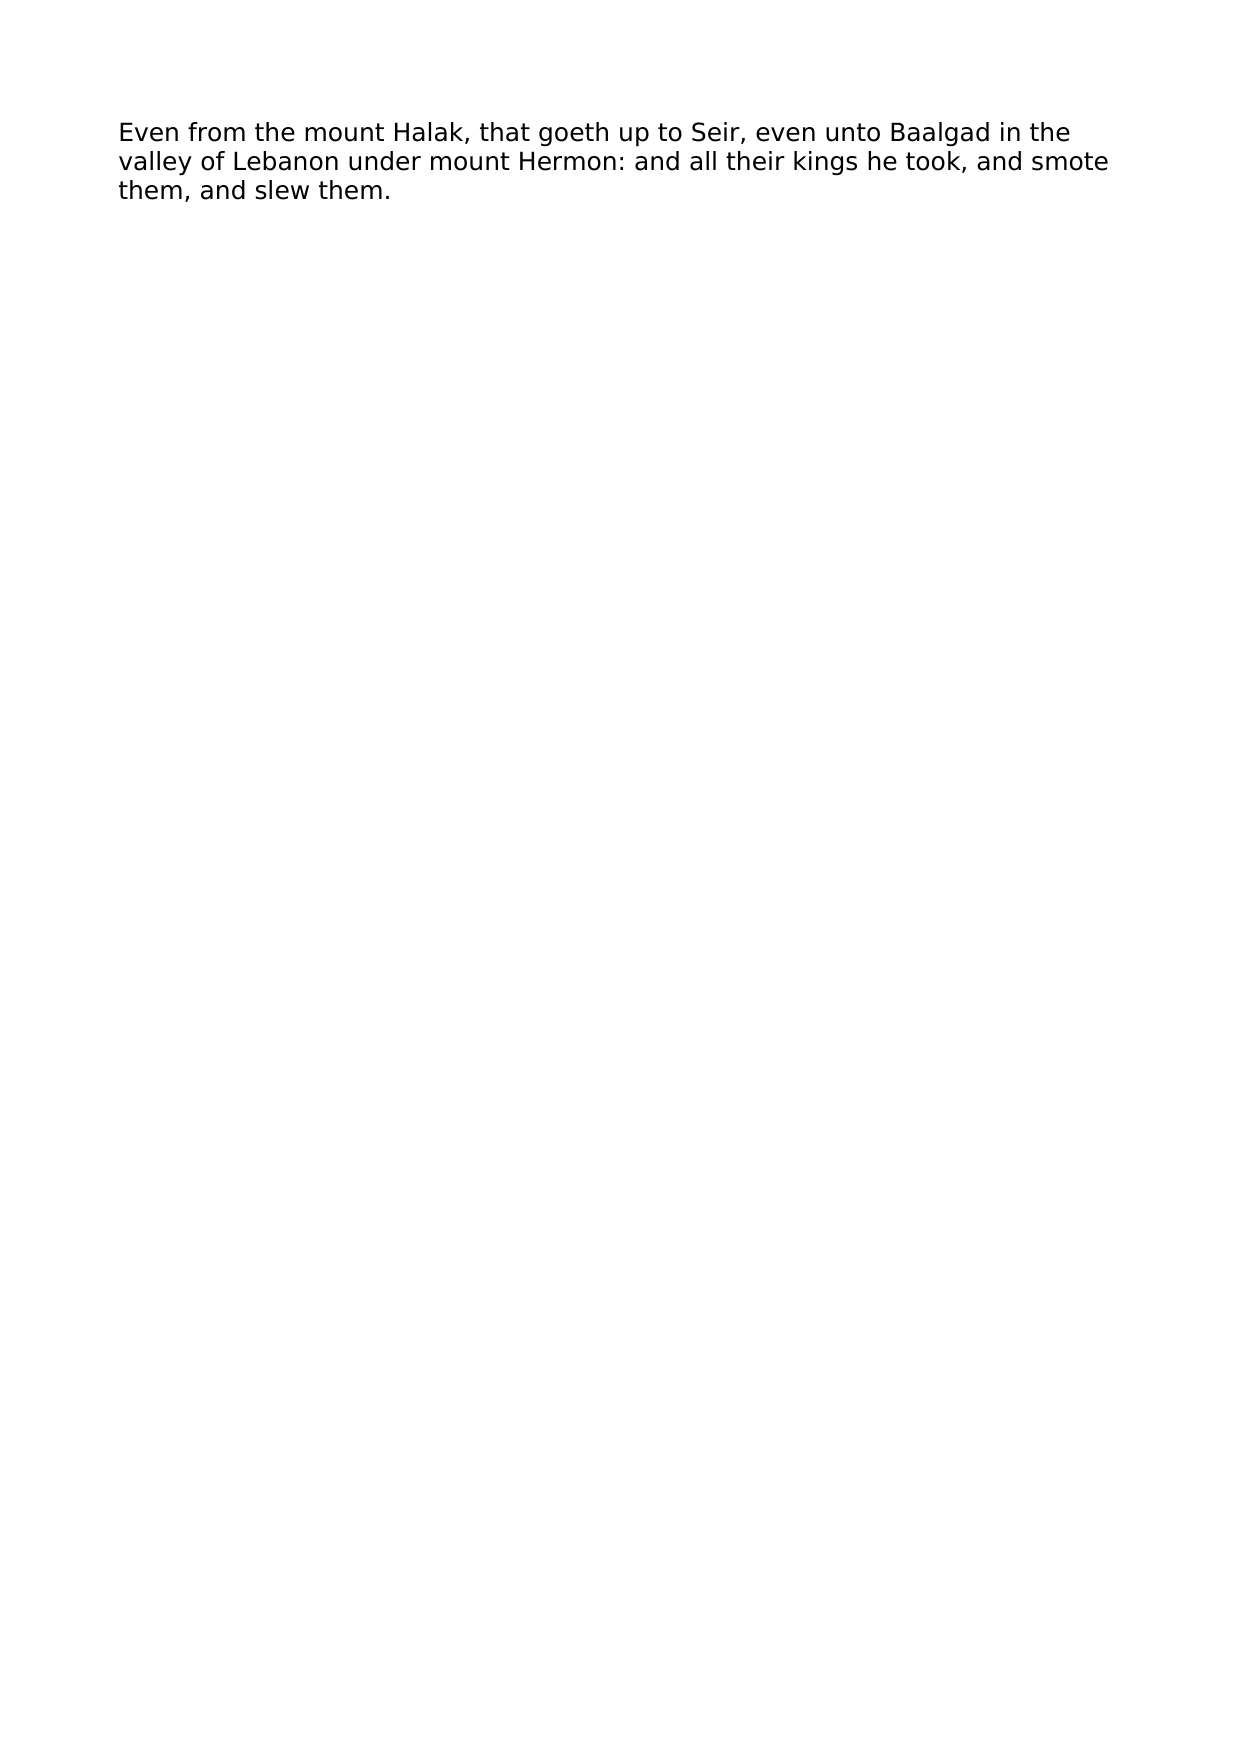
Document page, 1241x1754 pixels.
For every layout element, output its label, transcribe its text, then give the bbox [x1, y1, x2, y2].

text Even from the mount Halak, that goeth up to Seir, even unto Baalgad in the valley of Lebanon under mount Hermon: and all their kings he took, and smote them, and slew them. [118, 118, 1122, 206]
